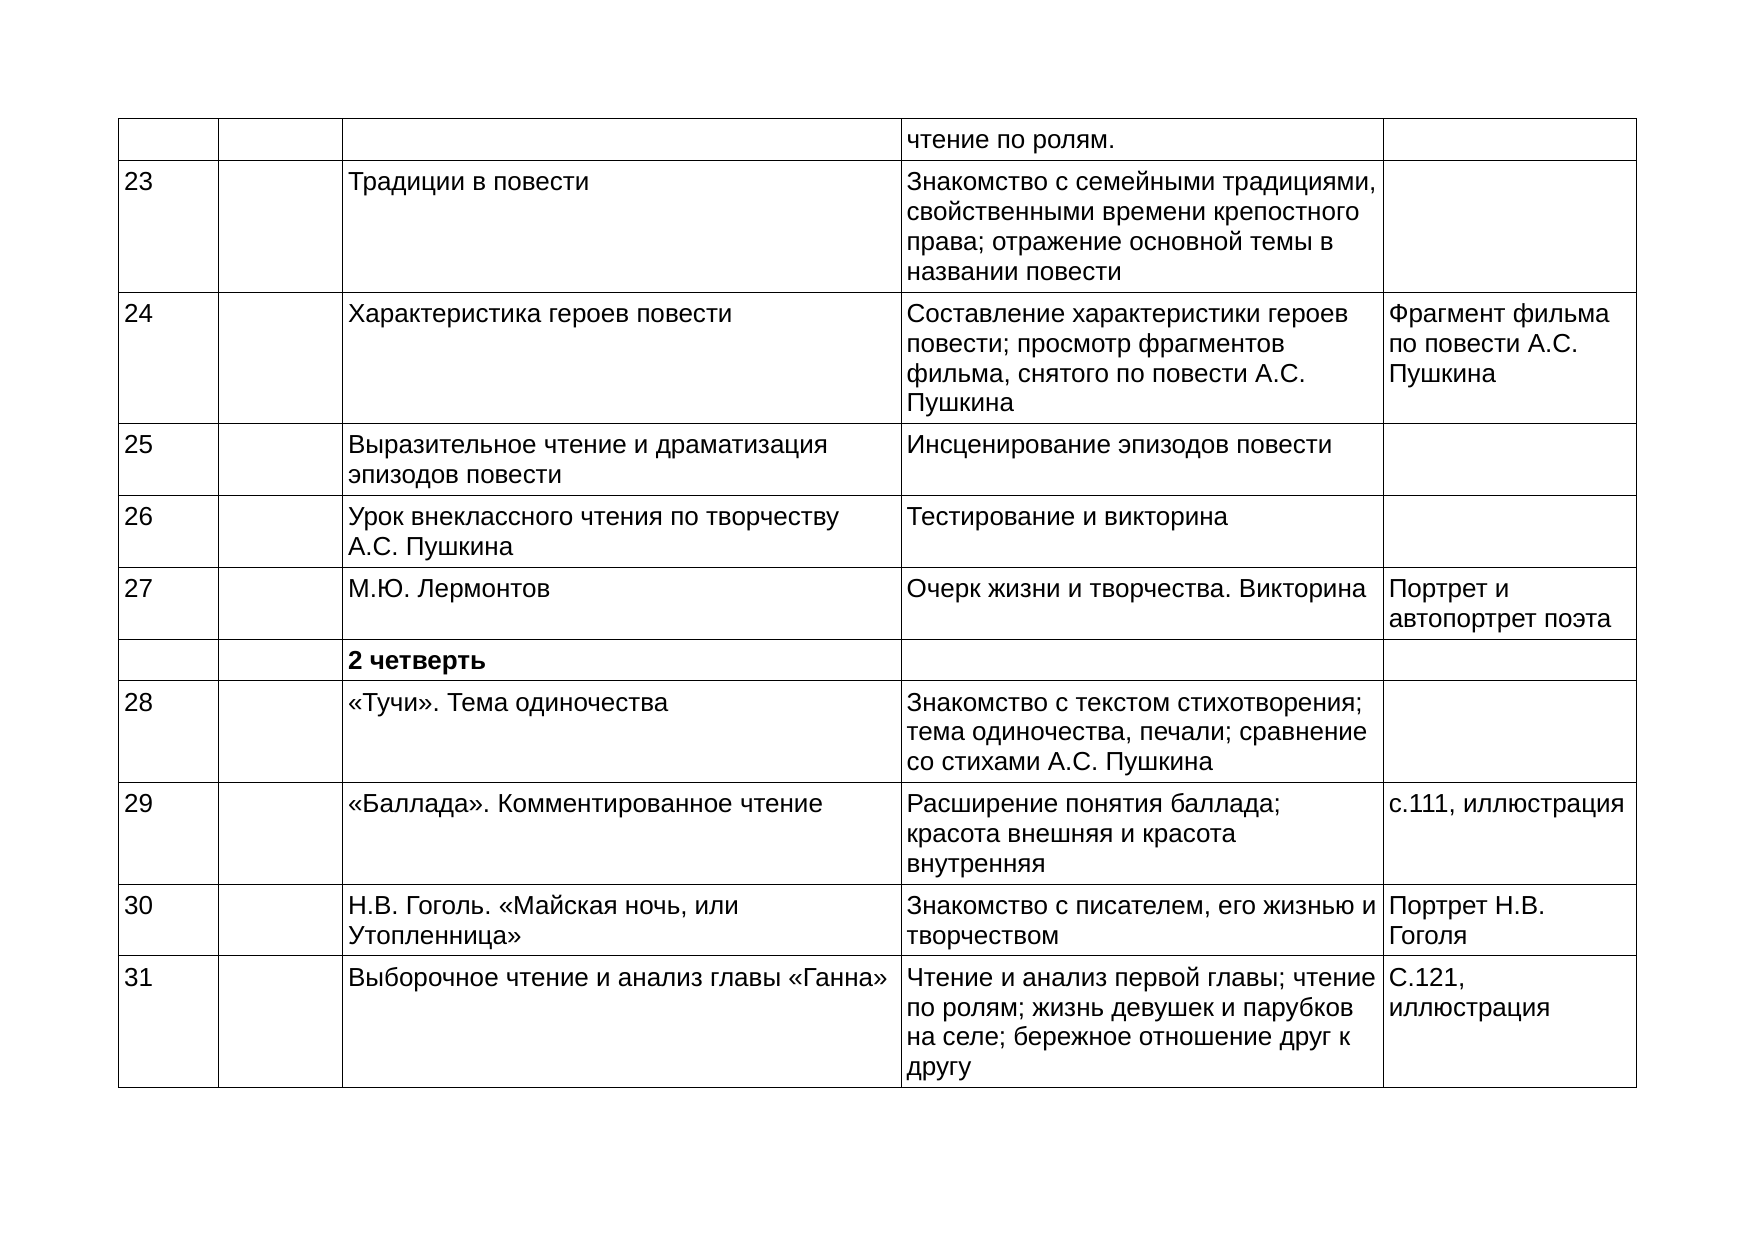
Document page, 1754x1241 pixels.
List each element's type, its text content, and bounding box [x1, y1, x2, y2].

table_cell «Баллада». Комментированное чтение [343, 783, 901, 884]
table_cell Чтение и анализ первой главы; чтение по ролям; жизнь девушек и парубков на селе; бережное отношение друг к другу [902, 956, 1383, 1087]
table_cell М.Ю. Лермонтов [343, 568, 901, 638]
table_cell [119, 640, 218, 680]
table_cell 25 [119, 424, 218, 495]
table_cell [219, 119, 342, 160]
table_cell «Тучи». Тема одиночества [343, 681, 901, 782]
table_cell Тестирование и викторина [902, 496, 1383, 567]
table_cell 26 [119, 496, 218, 567]
table_cell [219, 885, 342, 955]
table_cell 27 [119, 568, 218, 638]
table_cell чтение по ролям. [902, 119, 1383, 160]
table_cell [219, 424, 342, 495]
table_cell Портрет и автопортрет поэта [1384, 568, 1636, 638]
table_cell [902, 640, 1383, 680]
table_cell [1384, 119, 1636, 160]
table_cell [219, 640, 342, 680]
table_cell [219, 956, 342, 1087]
table_cell Инсценирование эпизодов повести [902, 424, 1383, 495]
table_cell [219, 568, 342, 638]
table_cell Очерк жизни и творчества. Викторина [902, 568, 1383, 638]
table_cell [219, 161, 342, 292]
table_cell [1384, 496, 1636, 567]
table_cell Выразительное чтение и драматизация эпизодов повести [343, 424, 901, 495]
table_cell [119, 119, 218, 160]
table_cell 24 [119, 293, 218, 423]
table_cell [219, 681, 342, 782]
table_cell [343, 119, 901, 160]
table_cell [219, 783, 342, 884]
table_cell [219, 496, 342, 567]
table_cell 31 [119, 956, 218, 1087]
table_cell Н.В. Гоголь. «Майская ночь, или Утопленница» [343, 885, 901, 955]
table_cell 2 четверть [343, 640, 901, 680]
table_cell Расширение понятия баллада; красота внешняя и красота внутренняя [902, 783, 1383, 884]
table_cell Традиции в повести [343, 161, 901, 292]
table_cell с.111, иллюстрация [1384, 783, 1636, 884]
table_cell Характеристика героев повести [343, 293, 901, 423]
table_cell Знакомство с текстом стихотворения; тема одиночества, печали; сравнение со стихами А.С. Пушкина [902, 681, 1383, 782]
table_cell Составление характеристики героев повести; просмотр фрагментов фильма, снятого по повести А.С. Пушкина [902, 293, 1383, 423]
table_cell 23 [119, 161, 218, 292]
table_cell 30 [119, 885, 218, 955]
table_cell 28 [119, 681, 218, 782]
table_cell [1384, 424, 1636, 495]
table_cell Знакомство с семейными традициями, свойственными времени крепостного права; отражение основной темы в названии повести [902, 161, 1383, 292]
table_cell Урок внеклассного чтения по творчеству А.С. Пушкина [343, 496, 901, 567]
table_cell С.121, иллюстрация [1384, 956, 1636, 1087]
table_cell [219, 293, 342, 423]
table_cell Фрагмент фильма по повести А.С. Пушкина [1384, 293, 1636, 423]
table_cell [1384, 640, 1636, 680]
table_cell Выборочное чтение и анализ главы «Ганна» [343, 956, 901, 1087]
table_cell Портрет Н.В. Гоголя [1384, 885, 1636, 955]
table_cell [1384, 161, 1636, 292]
table_cell 29 [119, 783, 218, 884]
table_cell Знакомство с писателем, его жизнью и творчеством [902, 885, 1383, 955]
table_cell [1384, 681, 1636, 782]
